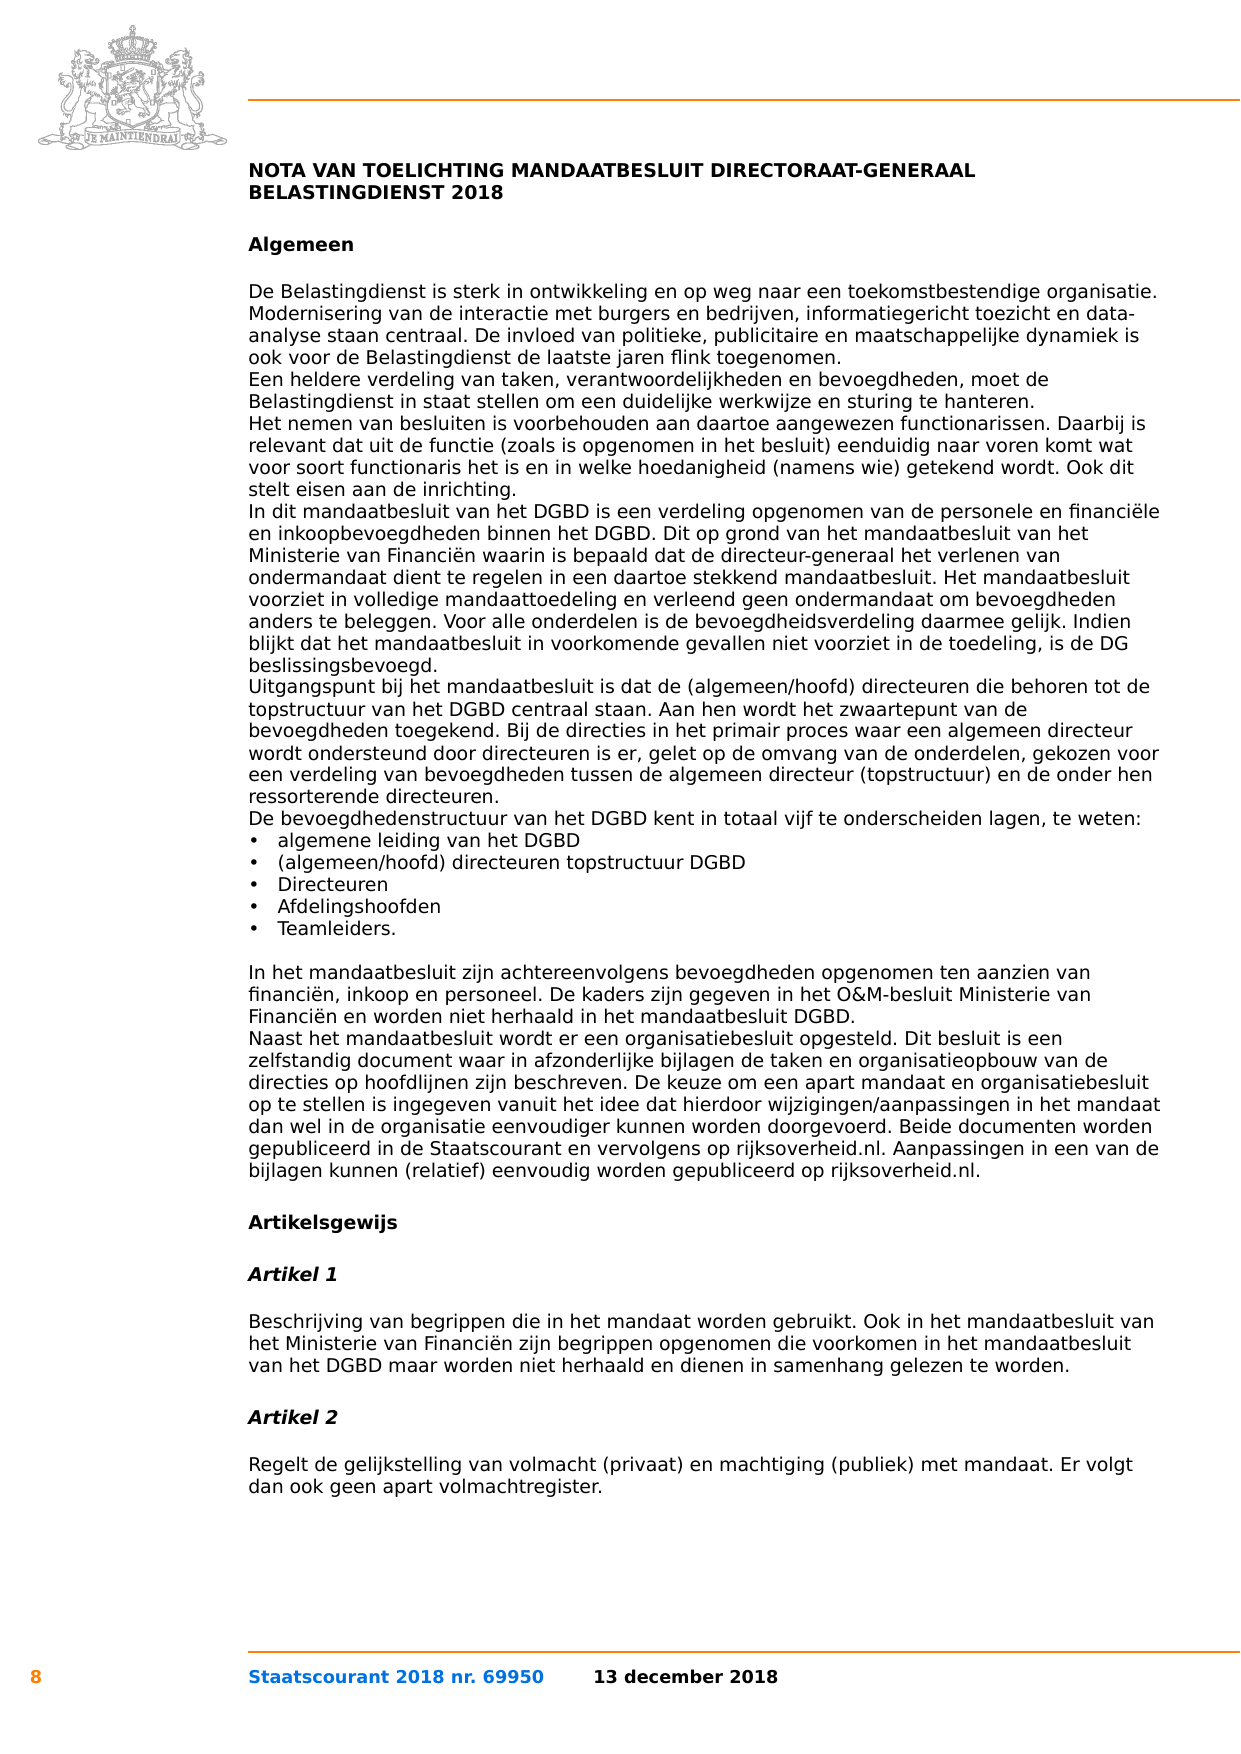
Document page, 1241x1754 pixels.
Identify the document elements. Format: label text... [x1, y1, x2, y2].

text In het mandaatbesluit zijn achtereenvolgens bevoegdheden opgenomen ten aanzien van financiën, inkoop en personeel. De kaders zijn gegeven in het O&M-besluit Ministerie van Financiën en worden niet herhaald in het mandaatbesluit DGBD. [248, 962, 1163, 1028]
text • Directeuren [248, 874, 1163, 896]
picture [38, 25, 227, 150]
text Een heldere verdeling van taken, verantwoordelijkheden en bevoegdheden, moet de Belastingdienst in staat stellen om een duidelijke werkwijze en sturing te hanteren. [248, 369, 1163, 413]
text De Belastingdienst is sterk in ontwikkeling en op weg naar een toekomstbestendige organisatie. Modernisering van de interactie met burgers en bedrijven, informatiegericht toezicht en data- analyse staan centraal. De invloed van politieke, publicitaire en maatschappelijke dynamiek is ook voor de Belastingdienst de laatste jaren flink toegenomen. [248, 281, 1163, 369]
text Regelt de gelijkstelling van volmacht (privaat) en machtiging (publiek) met mandaat. Er volgt dan ook geen apart volmachtregister. [248, 1454, 1163, 1498]
text • Teamleiders. [248, 918, 1163, 940]
text Het nemen van besluiten is voorbehouden aan daartoe aangewezen functionarissen. Daarbij is relevant dat uit de functie (zoals is opgenomen in het besluit) eenduidig naar voren komt wat voor soort functionaris het is en in welke hoedanigheid (namens wie) getekend wordt. Ook dit stelt eisen aan de inrichting. [248, 413, 1163, 501]
text • Afdelingshoofden [248, 896, 1163, 918]
text Beschrijving van begrippen die in het mandaat worden gebruikt. Ook in het mandaatbesluit van het Ministerie van Financiën zijn begrippen opgenomen die voorkomen in het mandaatbesluit van het DGBD maar worden niet herhaald en dienen in samenhang gelezen te worden. [248, 1311, 1163, 1377]
text In dit mandaatbesluit van het DGBD is een verdeling opgenomen van de personele en financiële en inkoopbevoegdheden binnen het DGBD. Dit op grond van het mandaatbesluit van het Ministerie van Financiën waarin is bepaald dat de directeur-generaal het verlenen van ondermandaat dient te regelen in een daartoe stekkend mandaatbesluit. Het mandaatbesluit voorziet in volledige mandaattoedeling en verleend geen ondermandaat om bevoegdheden anders te beleggen. Voor alle onderdelen is de bevoegdheidsverdeling daarmee gelijk. Indien blijkt dat het mandaatbesluit in voorkomende gevallen niet voorziet in de toedeling, is de DG beslissingsbevoegd. [248, 501, 1163, 676]
subtitle Artikel 1 [248, 1264, 1163, 1286]
text Uitgangspunt bij het mandaatbesluit is dat de (algemeen/hoofd) directeuren die behoren tot de topstructuur van het DGBD centraal staan. Aan hen wordt het zwaartepunt van de bevoegdheden toegekend. Bij de directies in het primair proces waar een algemeen directeur wordt ondersteund door directeuren is er, gelet op de omvang van de onderdelen, gekozen voor een verdeling van bevoegdheden tussen de algemeen directeur (topstructuur) en de onder hen ressorterende directeuren. [248, 676, 1163, 808]
subtitle NOTA VAN TOELICHTING MANDAATBESLUIT DIRECTORAAT-GENERAAL BELASTINGDIENST 2018 [248, 160, 1163, 204]
subtitle Artikel 2 [248, 1407, 1163, 1429]
text De bevoegdhedenstructuur van het DGBD kent in totaal vijf te onderscheiden lagen, te weten: [248, 808, 1163, 830]
text • algemene leiding van het DGBD [248, 830, 1163, 852]
subtitle Algemeen [248, 234, 1163, 256]
subtitle Artikelsgewijs [248, 1212, 1163, 1234]
text Naast het mandaatbesluit wordt er een organisatiebesluit opgesteld. Dit besluit is een zelfstandig document waar in afzonderlijke bijlagen de taken en organisatieopbouw van de directies op hoofdlijnen zijn beschreven. De keuze om een apart mandaat en organisatiebesluit op te stellen is ingegeven vanuit het idee dat hierdoor wijzigingen/aanpassingen in het mandaat dan wel in de organisatie eenvoudiger kunnen worden doorgevoerd. Beide documenten worden gepubliceerd in de Staatscourant en vervolgens op rijksoverheid.nl. Aanpassingen in een van de bijlagen kunnen (relatief) eenvoudig worden gepubliceerd op rijksoverheid.nl. [248, 1028, 1163, 1182]
text • (algemeen/hoofd) directeuren topstructuur DGBD [248, 852, 1163, 874]
